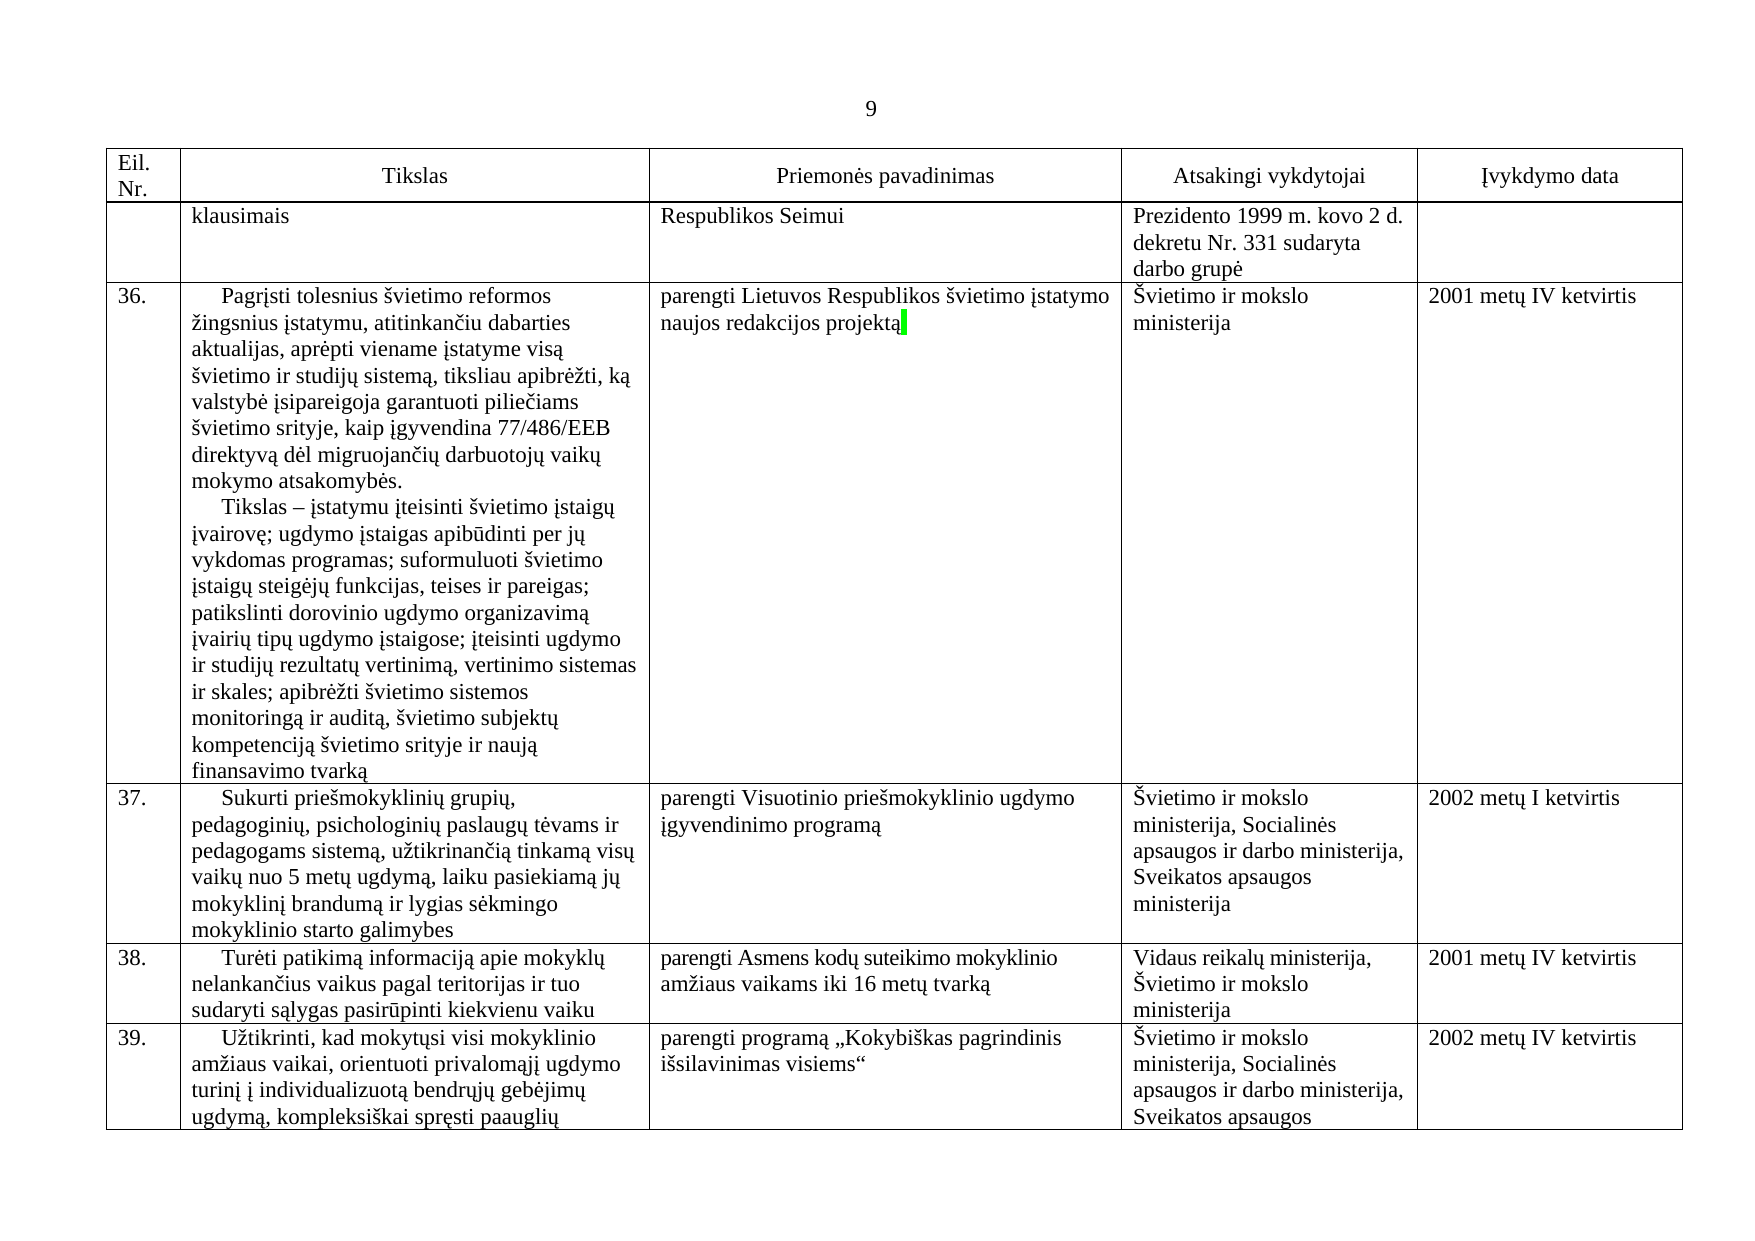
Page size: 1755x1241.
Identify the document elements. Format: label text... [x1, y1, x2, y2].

table_header Priemonės pavadinimas [650, 149, 1121, 201]
table_cell klausimais [181, 203, 649, 282]
table_cell Švietimo ir mokslo ministerija, Socialinės apsaugos ir darbo ministerija, Sveikatos apsaugos [1122, 1024, 1417, 1129]
table_cell Švietimo ir mokslo ministerija [1122, 283, 1417, 783]
table_cell Prezidento 1999 m. kovo 2 d. dekretu Nr. 331 sudaryta darbo grupė [1122, 203, 1417, 282]
table_cell Respublikos Seimui [650, 203, 1121, 282]
table_cell [107, 1024, 180, 1129]
table_cell Pagrįsti tolesnius švietimo reformos žingsnius įstatymu, atitinkančiu dabarties aktualijas, aprėpti viename įstatyme visą švietimo ir studijų sistemą, tiksliau apibrėžti, ką valstybė įsipareigoja garantuoti piliečiams švietimo srityje, kaip įgyvendina 77/486/EEB direktyvą dėl migruojančių darbuotojų vaikų mokymo atsakomybės. Tikslas – įstatymu įteisinti švietimo įstaigų įvairovę; ugdymo įstaigas apibūdinti per jų vykdomas programas; suformuluoti švietimo įstaigų steigėjų funkcijas, teises ir pareigas; patikslinti dorovinio ugdymo organizavimą įvairių tipų ugdymo įstaigose; įteisinti ugdymo ir studijų rezultatų vertinimą, vertinimo sistemas ir skales; apibrėžti švietimo sistemos monitoringą ir auditą, švietimo subjektų kompetenciją švietimo srityje ir naują finansavimo tvarką [181, 283, 649, 783]
table_header Atsakingi vykdytojai [1122, 149, 1417, 201]
table_header Tikslas [181, 149, 649, 201]
table_cell Vidaus reikalų ministerija, Švietimo ir mokslo ministerija [1122, 944, 1417, 1023]
table_cell parengti Visuotinio priešmokyklinio ugdymo įgyvendinimo programą [650, 784, 1121, 942]
table_cell Sukurti priešmokyklinių grupių, pedagoginių, psichologinių paslaugų tėvams ir pedagogams sistemą, užtikrinančią tinkamą visų vaikų nuo 5 metų ugdymą, laiku pasiekiamą jų mokyklinį brandumą ir lygias sėkmingo mokyklinio starto galimybes [181, 784, 649, 942]
table_header Įvykdymo data [1418, 149, 1682, 201]
table_cell Turėti patikimą informaciją apie mokyklų nelankančius vaikus pagal teritorijas ir tuo sudaryti sąlygas pasirūpinti kiekvienu vaiku [181, 944, 649, 1023]
table_cell [107, 203, 180, 282]
table_cell parengti Asmens kodų suteikimo mokyklinio amžiaus vaikams iki 16 metų tvarką [650, 944, 1121, 1023]
table_cell parengti Lietuvos Respublikos švietimo įstatymo naujos redakcijos projektą [650, 283, 1121, 783]
table_cell 2001 metų IV ketvirtis [1418, 283, 1682, 783]
table_cell [107, 944, 180, 1023]
table_cell 2002 metų IV ketvirtis [1418, 1024, 1682, 1129]
table_cell 2002 metų I ketvirtis [1418, 784, 1682, 942]
table_cell [107, 784, 180, 942]
table_cell Švietimo ir mokslo ministerija, Socialinės apsaugos ir darbo ministerija, Sveikatos apsaugos ministerija [1122, 784, 1417, 942]
table_header Eil. Nr. [107, 149, 180, 201]
table_cell [1418, 203, 1682, 282]
table_cell Užtikrinti, kad mokytųsi visi mokyklinio amžiaus vaikai, orientuoti privalomąjį ugdymo turinį į individualizuotą bendrųjų gebėjimų ugdymą, kompleksiškai spręsti paauglių [181, 1024, 649, 1129]
table_cell [107, 283, 180, 783]
table_cell parengti programą „Kokybiškas pagrindinis išsilavinimas visiems“ [650, 1024, 1121, 1129]
table_cell 2001 metų IV ketvirtis [1418, 944, 1682, 1023]
